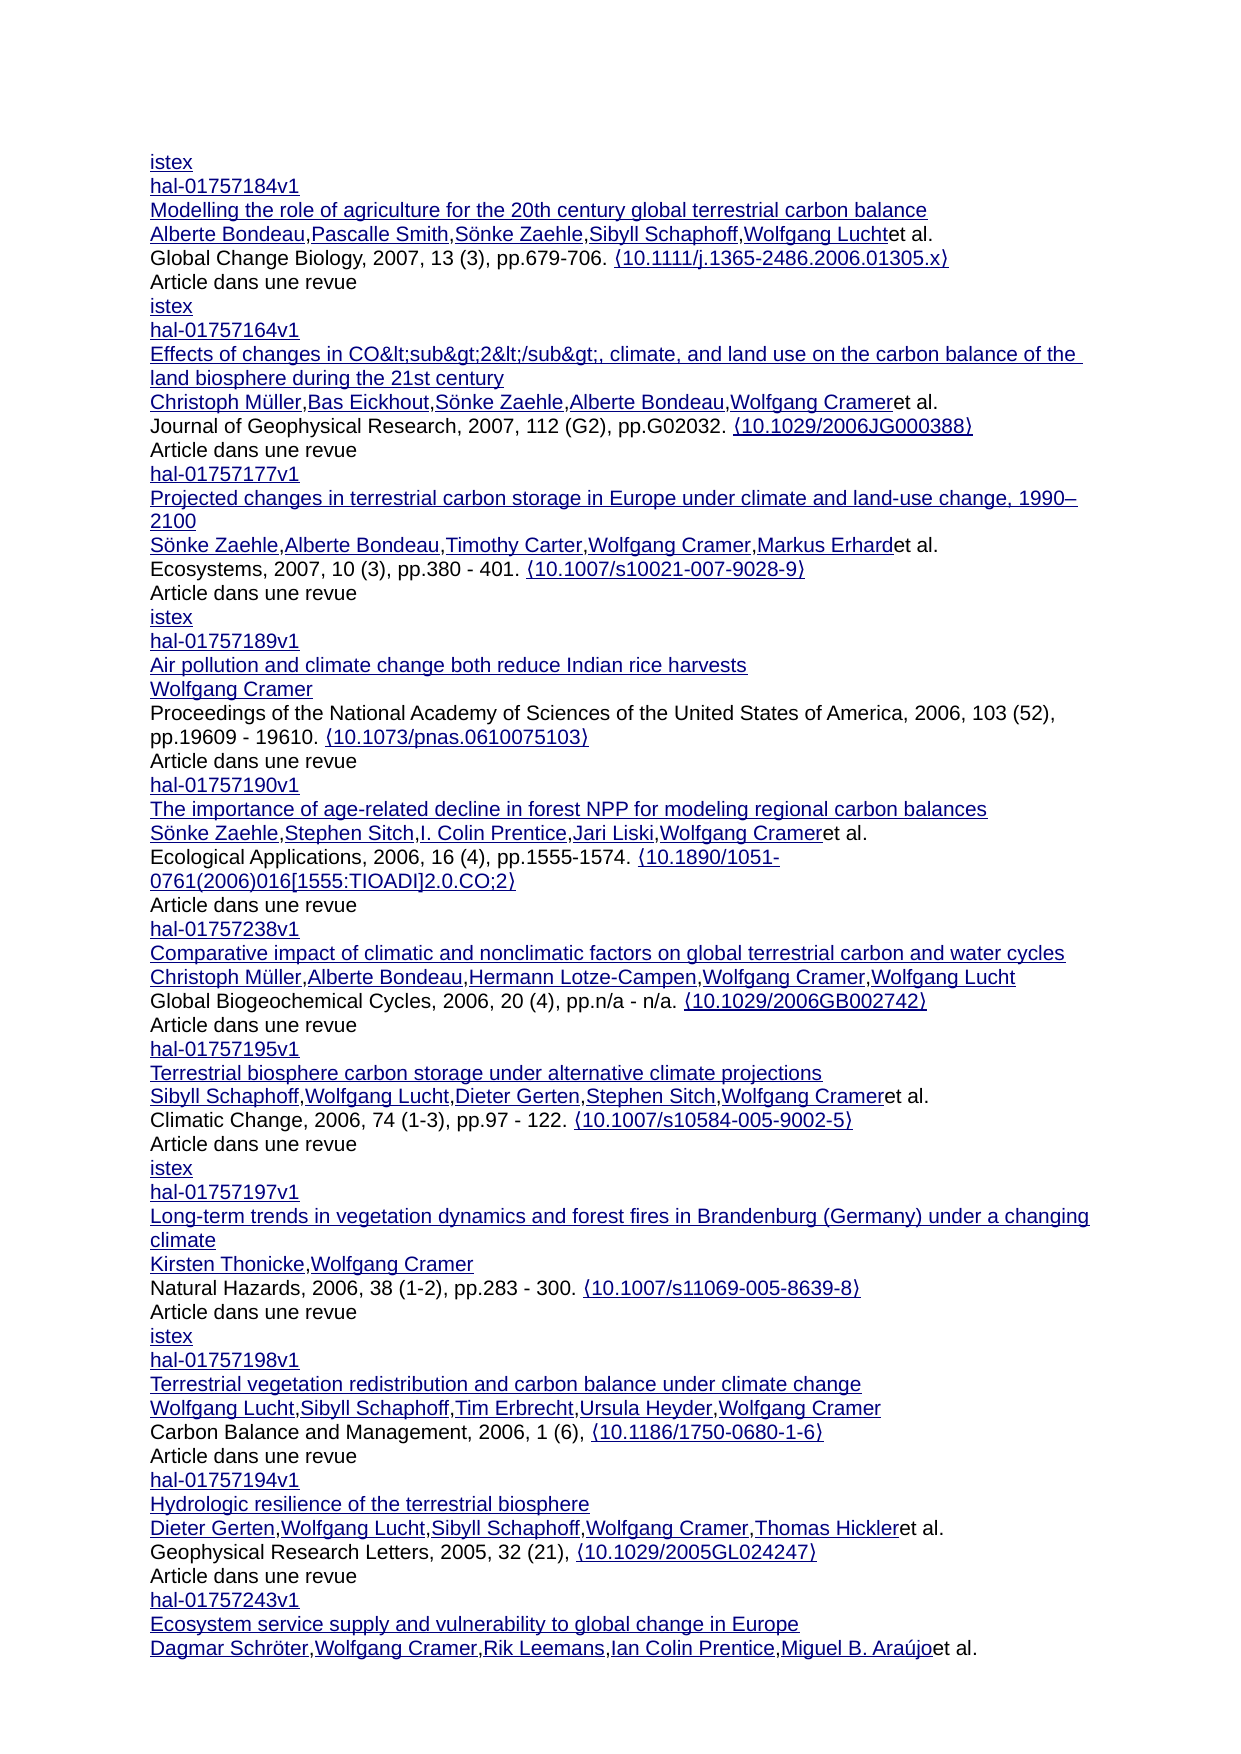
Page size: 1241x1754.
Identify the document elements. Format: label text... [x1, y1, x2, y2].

table_cell Projected changes in terrestrial carbon storage in Europe under climate and land-use change, 1990–2100 Sönke Zaehle,Alberte Bondeau,Timothy Carter,Wolfgang Cramer,Markus Erhardet al. Ecosystems, 2007, 10 (3), pp.380 - 401. ⟨10.1007/s10021-007-9028-9⟩ Article dans une revue istex hal-01757189v1 [150, 485, 1090, 653]
table_cell Terrestrial biosphere carbon storage under alternative climate projections Sibyll Schaphoff,Wolfgang Lucht,Dieter Gerten,Stephen Sitch,Wolfgang Crameret al. Climatic Change, 2006, 74 (1-3), pp.97 - 122. ⟨10.1007/s10584-005-9002-5⟩ Article dans une revue istex hal-01757197v1 [150, 1060, 1090, 1204]
table_cell climate Kirsten Thonicke,Wolfgang Cramer Natural Hazards, 2006, 38 (1-2), pp.283 - 300. ⟨10.1007/s11069-005-8639-8⟩ Article dans une revue istex hal-01757198v1 [150, 1226, 1090, 1372]
table_cell Terrestrial vegetation redistribution and carbon balance under climate change Wolfgang Lucht,Sibyll Schaphoff,Tim Erbrecht,Ursula Heyder,Wolfgang Cramer Carbon Balance and Management, 2006, 1 (6), ⟨10.1186/1750-0680-1-6⟩ Article dans une revue hal-01757194v1 [150, 1372, 1090, 1492]
table_cell Comparative impact of climatic and nonclimatic factors on global terrestrial carbon and water cycles Christoph Müller,Alberte Bondeau,Hermann Lotze-Campen,Wolfgang Cramer,Wolfgang Lucht Global Biogeochemical Cycles, 2006, 20 (4), pp.n/a - n/a. ⟨10.1029/2006GB002742⟩ Article dans une revue hal-01757195v1 [150, 941, 1090, 1060]
table_cell Hydrologic resilience of the terrestrial biosphere Dieter Gerten,Wolfgang Lucht,Sibyll Schaphoff,Wolfgang Cramer,Thomas Hickleret al. Geophysical Research Letters, 2005, 32 (21), ⟨10.1029/2005GL024247⟩ Article dans une revue hal-01757243v1 [150, 1492, 1090, 1611]
table_cell The importance of age-related decline in forest NPP for modeling regional carbon balances Sönke Zaehle,Stephen Sitch,I. Colin Prentice,Jari Liski,Wolfgang Crameret al. Ecological Applications, 2006, 16 (4), pp.1555-1574. ⟨10.1890/1051-0761(2006)016[1555:TIOADI]2.0.CO;2⟩ Article dans une revue hal-01757238v1 [150, 797, 1090, 941]
table_cell istex hal-01757184v1 [150, 150, 1090, 198]
table_cell Long-term trends in vegetation dynamics and forest fires in Brandenburg (Germany) under a changing [150, 1204, 1090, 1225]
table_cell Air pollution and climate change both reduce Indian rice harvests Wolfgang Cramer Proceedings of the National Academy of Sciences of the United States of America, 2006, 103 (52), pp.19609 - 19610. ⟨10.1073/pnas.0610075103⟩ Article dans une revue hal-01757190v1 [150, 653, 1090, 797]
table_cell Modelling the role of agriculture for the 20th century global terrestrial carbon balance Alberte Bondeau,Pascalle Smith,Sönke Zaehle,Sibyll Schaphoff,Wolfgang Luchtet al. Global Change Biology, 2007, 13 (3), pp.679-706. ⟨10.1111/j.1365-2486.2006.01305.x⟩ Article dans une revue istex hal-01757164v1 [150, 198, 1090, 342]
table_cell Effects of changes in CO&lt;sub&gt;2&lt;/sub&gt;, climate, and land use on the carbon balance of the land biosphere during the 21st century Christoph Müller,Bas Eickhout,Sönke Zaehle,Alberte Bondeau,Wolfgang Crameret al. Journal of Geophysical Research, 2007, 112 (G2), pp.G02032. ⟨10.1029/2006JG000388⟩ Article dans une revue hal-01757177v1 [150, 342, 1090, 485]
table_cell Ecosystem service supply and vulnerability to global change in Europe Dagmar Schröter,Wolfgang Cramer,Rik Leemans,Ian Colin Prentice,Miguel B. Araújoet al. [150, 1611, 1090, 1659]
